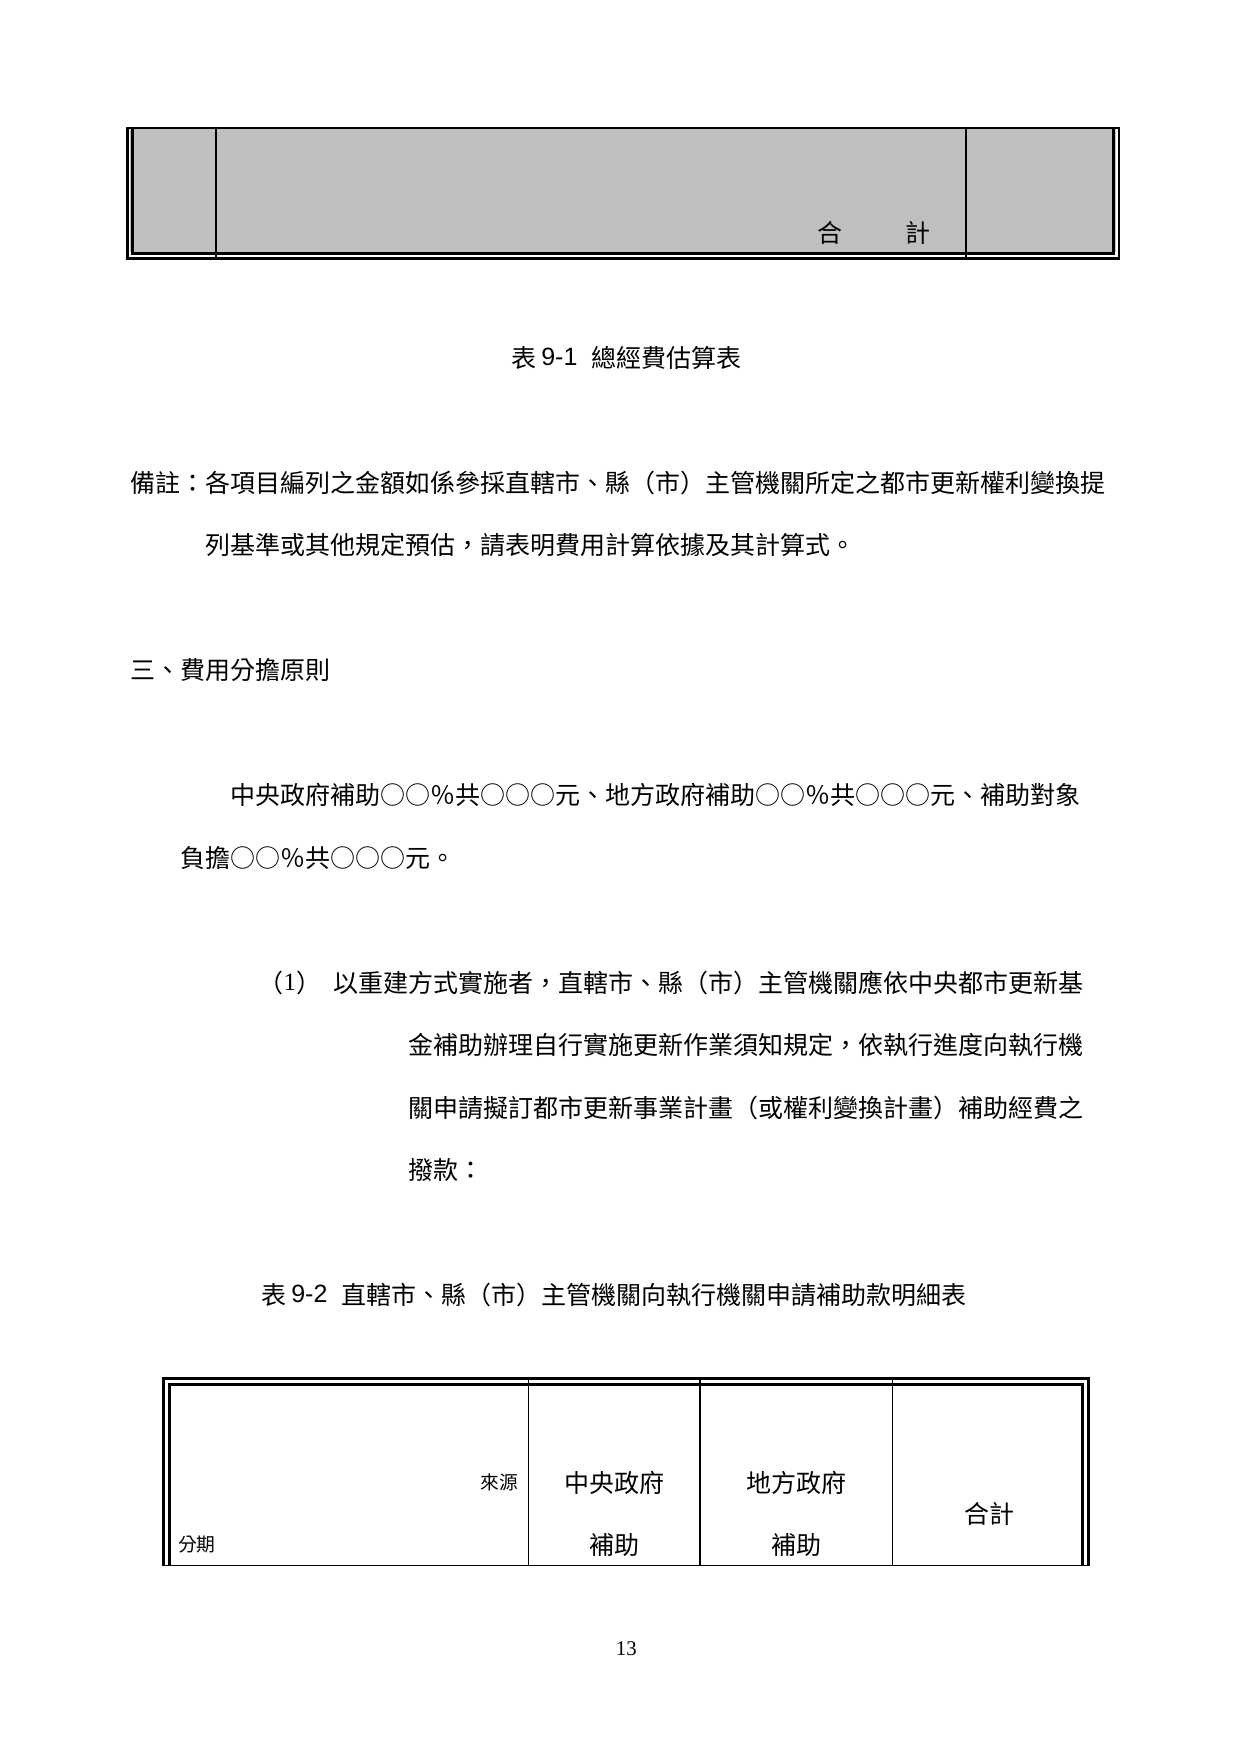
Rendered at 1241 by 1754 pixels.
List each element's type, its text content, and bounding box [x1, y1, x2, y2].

text 中央政府補助○○％共○○○元、地方政府補助○○％共○○○元、補助對象負擔○○％共○○○元。 [180, 752, 1097, 877]
table_header 地方政府 補助 [701, 1386, 892, 1564]
list 以重建方式實施者，直轄市、縣（市）主管機關應依中央都市更新基金補助辦理自行實施更新作業須知規定，依執行進度向執行機關申請擬訂都市更新事業計畫（或權利變換計畫）補助經費之撥款： [258, 939, 1097, 1189]
table_cell [134, 129, 215, 252]
table_header 中央政府 補助 [529, 1386, 699, 1564]
table_cell 合 計 [217, 129, 965, 252]
text 備註：各項目編列之金額如係參採直轄市、縣（市）主管機關所定之都市更新權利變換提列基準或其他規定預估，請表明費用計算依據及其計算式。 [130, 439, 1122, 564]
text 三、費用分擔原則 [130, 627, 1097, 689]
table_header 合計 [893, 1380, 1085, 1564]
text 表9-1 總經費估算表 [130, 314, 1122, 377]
text 表9-2 直轄市、縣（市）主管機關向執行機關申請補助款明細表 [130, 1252, 1097, 1314]
table_cell [967, 129, 1112, 252]
table_header 來源 分期 [167, 1380, 528, 1564]
